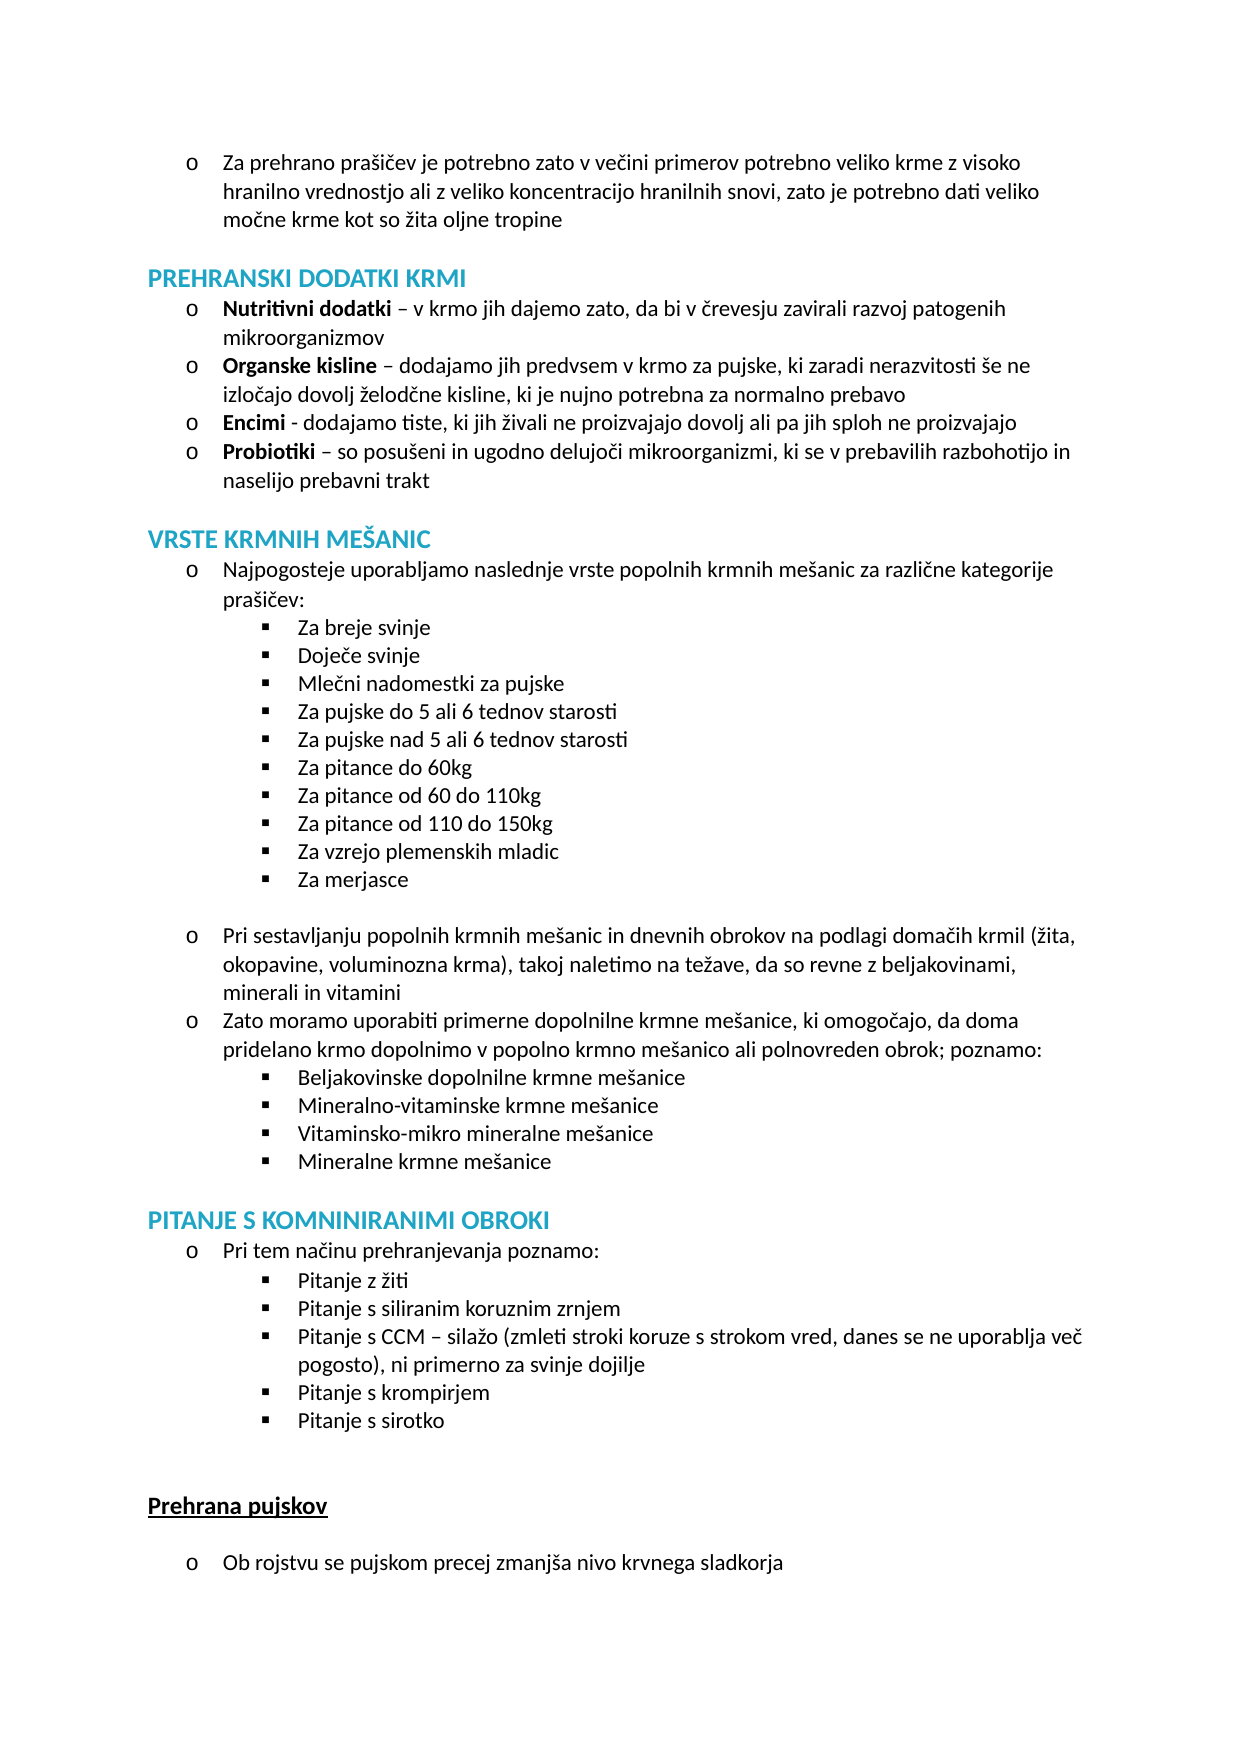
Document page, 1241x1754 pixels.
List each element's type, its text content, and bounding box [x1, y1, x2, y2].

text VRSTE KRMNIH MEŠANIC [148, 523, 1093, 556]
text PREHRANSKI DODATKI KRMI [148, 261, 1093, 294]
list Encimi - dodajamo tiste, ki jih živali ne proizvajajo dovolj ali pa jih sploh ne proizvajajo [185, 408, 1093, 437]
text PITANJE S KOMNINIRANIMI OBROKI [148, 1203, 1093, 1237]
list Organske kisline – dodajamo jih predvsem v krmo za pujske, ki zaradi nerazvitosti še ne izločajo dovolj želodčne kisline, ki je nujno potrebna za normalno prebavo [185, 351, 1093, 408]
list Za pitance do 60kg [260, 753, 1093, 781]
list Najpogosteje uporabljamo naslednje vrste popolnih krmnih mešanic za različne kategorije prašičev: [185, 556, 1093, 613]
list Probiotiki – so posušeni in ugodno delujoči mikroorganizmi, ki se v prebavilih razbohotijo in naselijo prebavni trakt [185, 437, 1093, 494]
list Mineralne krmne mešanice [260, 1147, 1093, 1176]
list Mlečni nadomestki za pujske [260, 669, 1093, 697]
list Doječe svinje [260, 641, 1093, 669]
list Za pitance od 60 do 110kg [260, 781, 1093, 809]
list Za pitance od 110 do 150kg [260, 809, 1093, 837]
list Pitanje z žiti [260, 1266, 1093, 1294]
list Za breje svinje [260, 613, 1093, 641]
list Pitanje s sirotko [260, 1406, 1093, 1434]
list Pri sestavljanju popolnih krmnih mešanic in dnevnih obrokov na podlagi domačih krmil (žita, okopavine, voluminozna krma), takoj naletimo na težave, da so revne z beljakovinami, minerali in vitamini [185, 921, 1093, 1006]
list Beljakovinske dopolnilne krmne mešanice [260, 1063, 1093, 1091]
list Vitaminsko-mikro mineralne mešanice [260, 1119, 1093, 1147]
list Pitanje s siliranim koruznim zrnjem [260, 1294, 1093, 1322]
list Za pujske nad 5 ali 6 tednov starosti [260, 725, 1093, 753]
text Prehrana pujskov [148, 1490, 1093, 1520]
list Za pujske do 5 ali 6 tednov starosti [260, 697, 1093, 725]
list Zato moramo uporabiti primerne dopolnilne krmne mešanice, ki omogočajo, da doma pridelano krmo dopolnimo v popolno krmno mešanico ali polnovreden obrok; poznamo: [185, 1006, 1093, 1063]
list Pitanje s krompirjem [260, 1378, 1093, 1406]
list Za vzrejo plemenskih mladic [260, 837, 1093, 865]
list Nutritivni dodatki – v krmo jih dajemo zato, da bi v črevesju zavirali razvoj patogenih mikroorganizmov [185, 294, 1093, 351]
list Mineralno-vitaminske krmne mešanice [260, 1091, 1093, 1119]
list Za merjasce [260, 865, 1093, 893]
list Ob rojstvu se pujskom precej zmanjša nivo krvnega sladkorja [185, 1548, 1093, 1578]
list Za prehrano prašičev je potrebno zato v večini primerov potrebno veliko krme z visoko hranilno vrednostjo ali z veliko koncentracijo hranilnih snovi, zato je potrebno dati veliko močne krme kot so žita oljne tropine [185, 148, 1093, 233]
list Pri tem načinu prehranjevanja poznamo: [185, 1237, 1093, 1266]
list Pitanje s CCM – silažo (zmleti stroki koruze s strokom vred, danes se ne uporablja več pogosto), ni primerno za svinje dojilje [260, 1322, 1093, 1378]
